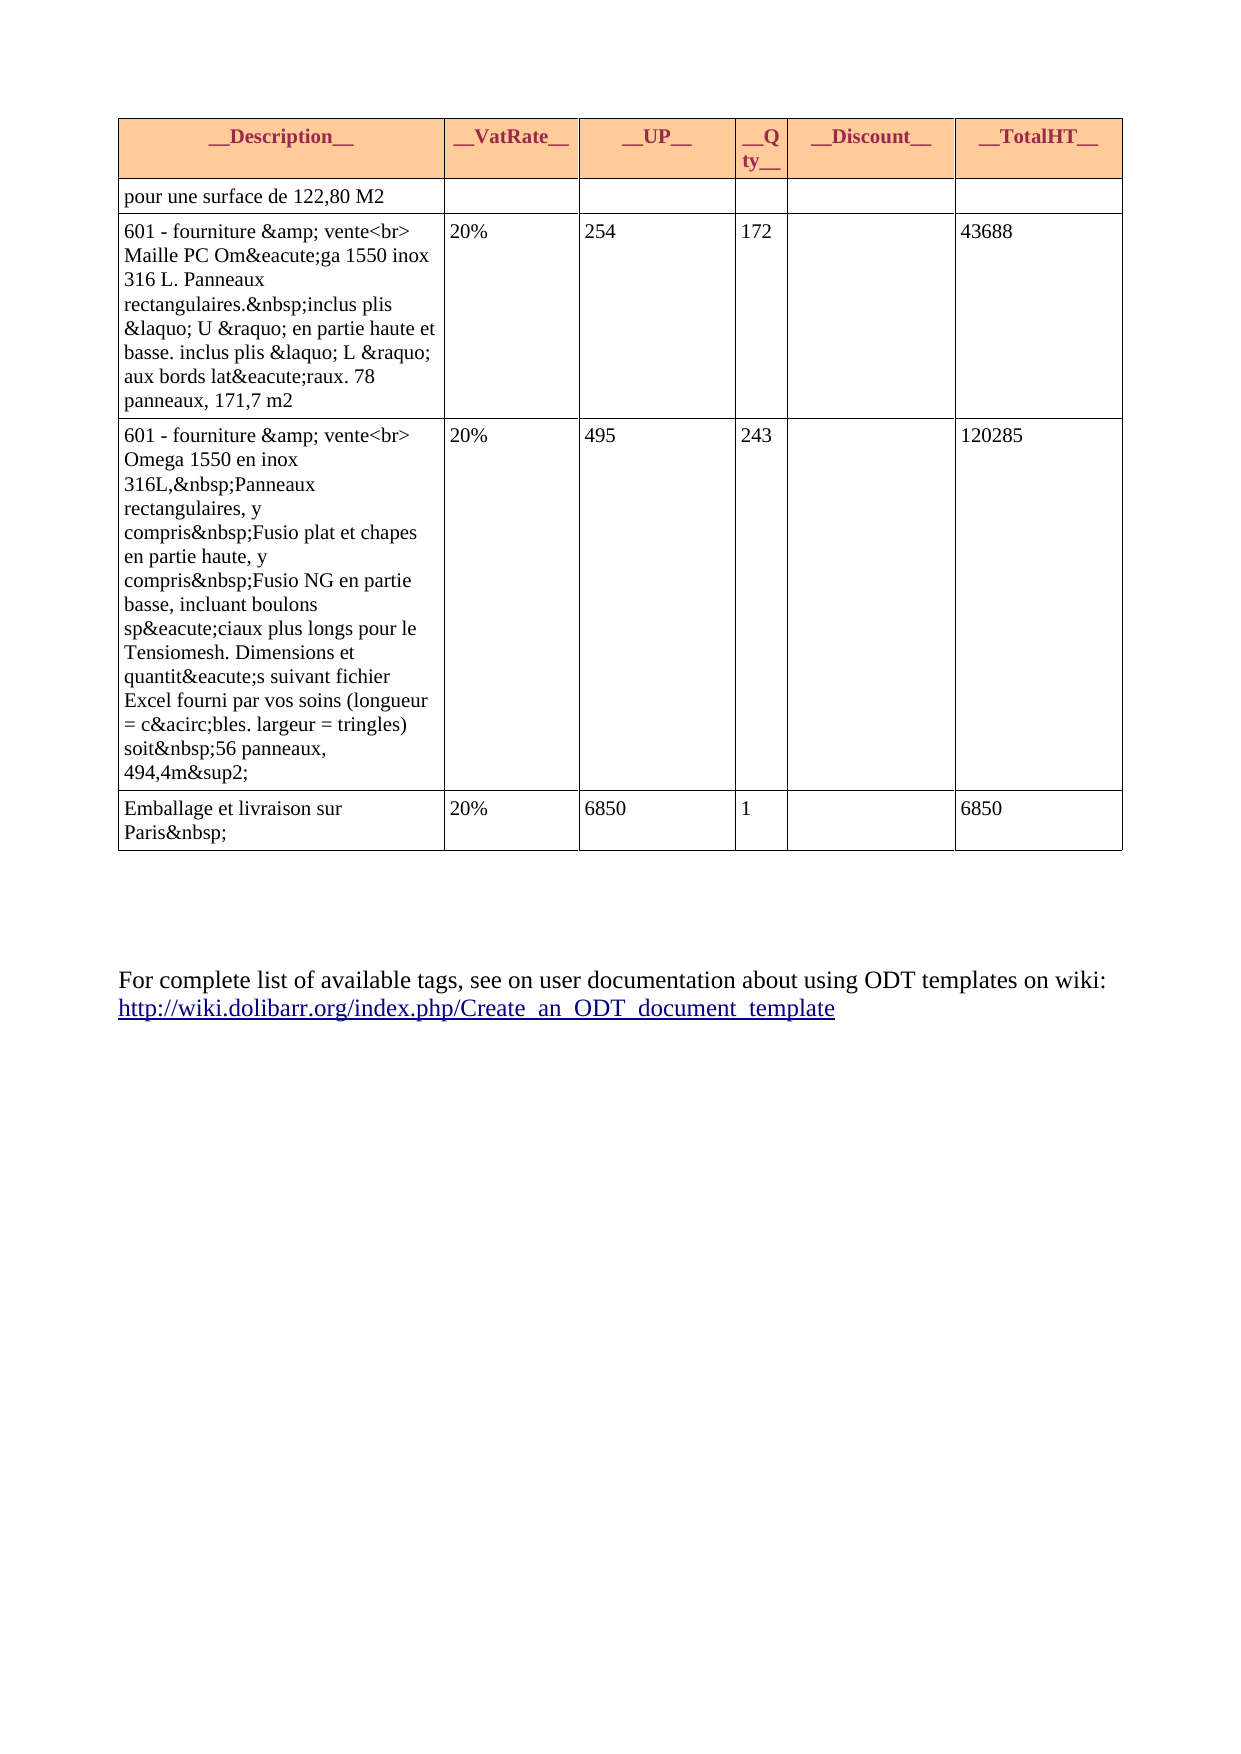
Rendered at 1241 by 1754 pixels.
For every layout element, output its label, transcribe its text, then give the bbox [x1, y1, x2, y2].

table_cell 254 [580, 214, 735, 418]
table_cell 120285 [956, 419, 1122, 790]
table_cell [788, 791, 954, 850]
table_cell 20% [445, 214, 578, 418]
table_cell 6850 [580, 791, 735, 850]
table_cell 6850 [956, 791, 1122, 850]
table_cell pour une surface de 122,80 M2 [119, 179, 444, 213]
table_cell 1 [736, 791, 787, 850]
table_header __Discount__ [788, 119, 954, 178]
table_cell 601 - fourniture &amp; vente<br> Omega 1550 en inox 316L,&nbsp;Panneaux rectangulaires, y compris&nbsp;Fusio plat et chapes en partie haute, y compris&nbsp;Fusio NG en partie basse, incluant boulons sp&eacute;ciaux plus longs pour le Tensiomesh. Dimensions et quantit&eacute;s suivant fichier Excel fourni par vos soins (longueur = c&acirc;bles. largeur = tringles) soit&nbsp;56 panneaux, 494,4m&sup2; [119, 419, 444, 790]
table_cell 601 - fourniture &amp; vente<br> Maille PC Om&eacute;ga 1550 inox 316 L. Panneaux rectangulaires.&nbsp;inclus plis &laquo; U &raquo; en partie haute et basse. inclus plis &laquo; L &raquo; aux bords lat&eacute;raux. 78 panneaux, 171,7 m2 [119, 214, 444, 418]
table_cell 172 [736, 214, 787, 418]
table_header __Description__ [119, 119, 444, 178]
table_header __UP__ [580, 119, 735, 178]
table_cell [580, 179, 735, 213]
text For complete list of available tags, see on user documentation about using ODT templates on wiki: [118, 965, 1122, 993]
table_header __Qty__ [736, 119, 787, 178]
table_cell 20% [445, 419, 578, 790]
table_cell [788, 214, 954, 418]
table_cell 495 [580, 419, 735, 790]
table_cell [956, 179, 1122, 213]
table_header __TotalHT__ [956, 119, 1122, 178]
table_cell 20% [445, 791, 578, 850]
table_cell 243 [736, 419, 787, 790]
table_cell [445, 179, 578, 213]
table_cell [788, 419, 954, 790]
table_header __VatRate__ [445, 119, 578, 178]
text http://wiki.dolibarr.org/index.php/Create_an_ODT_document_template [118, 993, 1122, 1022]
table_cell [736, 179, 787, 213]
table_cell [788, 179, 954, 213]
table_cell Emballage et livraison sur Paris&nbsp; [119, 791, 444, 850]
table_cell 43688 [956, 214, 1122, 418]
